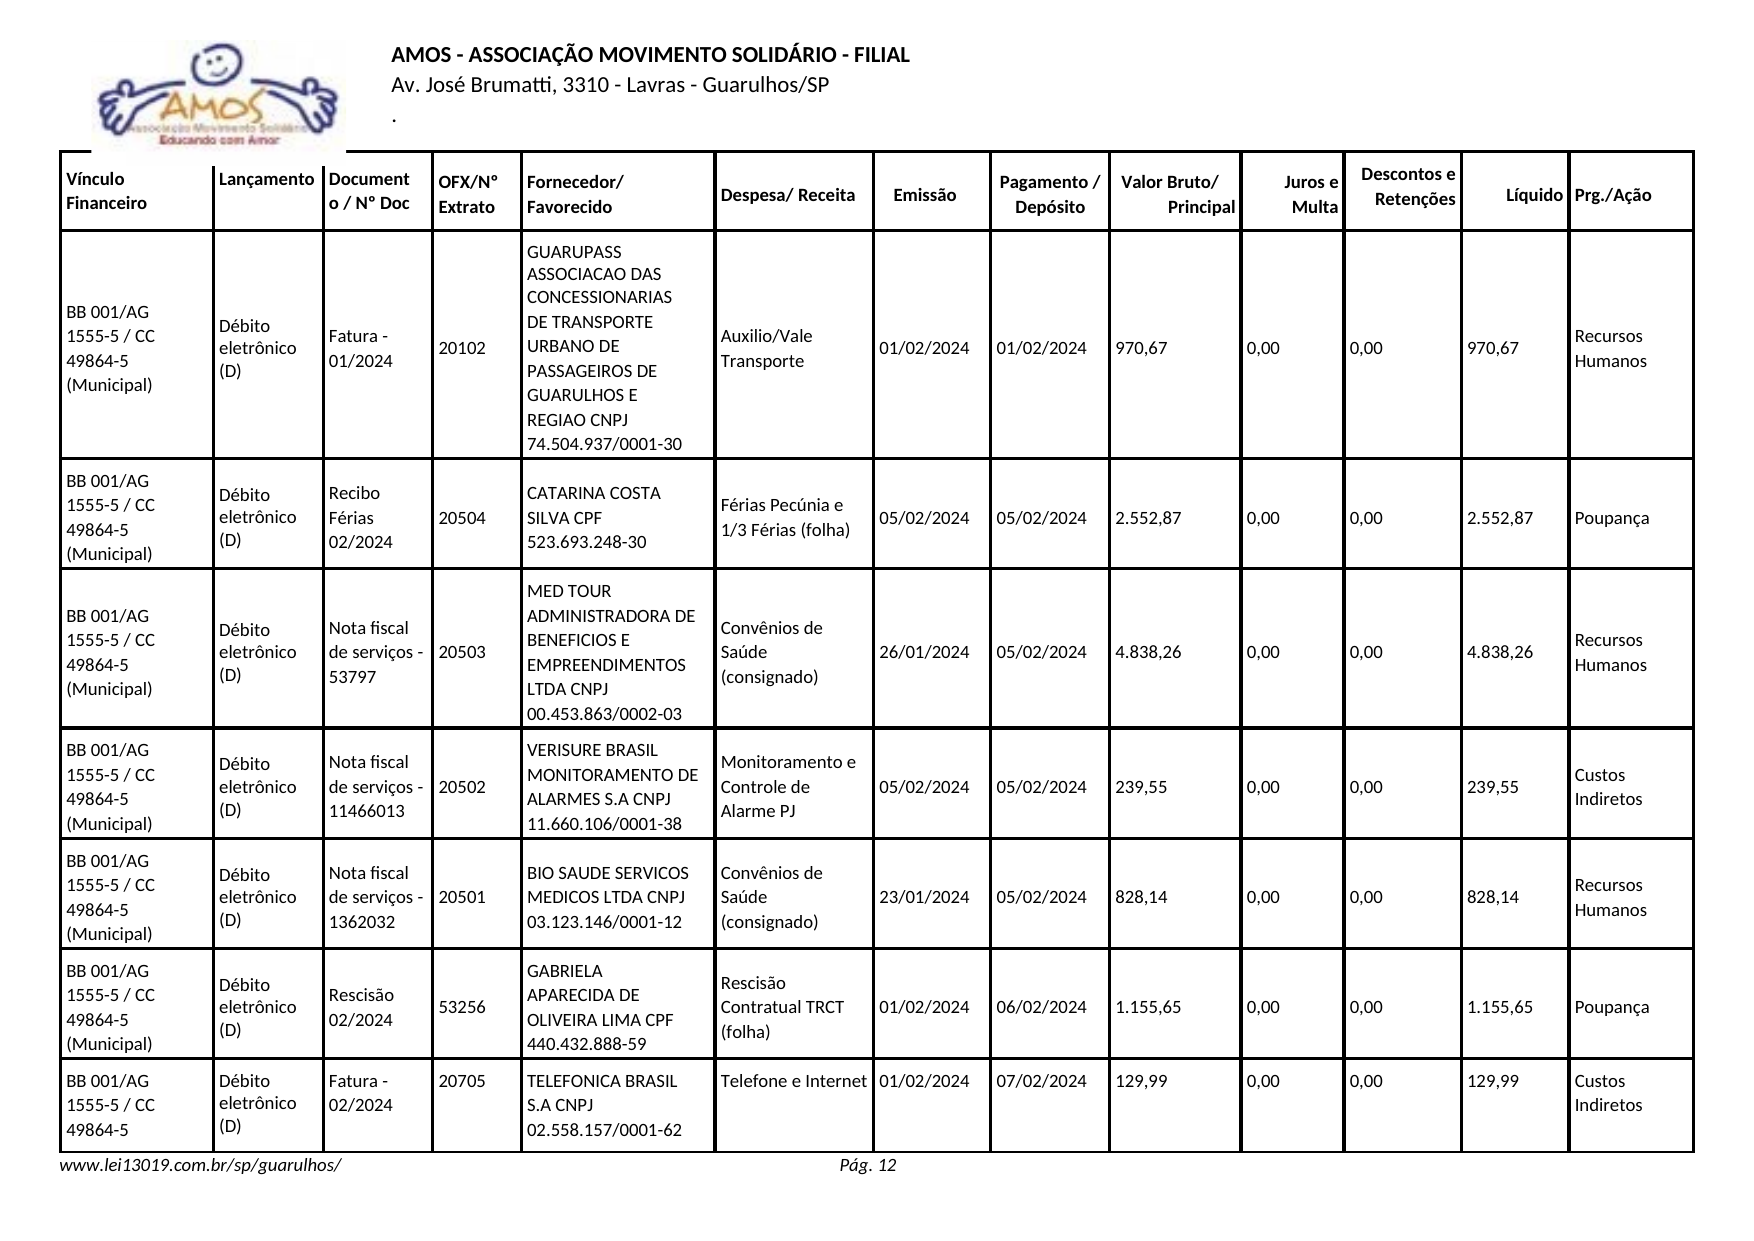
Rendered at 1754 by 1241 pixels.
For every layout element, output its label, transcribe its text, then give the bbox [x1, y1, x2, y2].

table_cell Débito eletrônico (D) [215, 570, 322, 726]
table_cell Valor Bruto/ Principal [1111, 153, 1239, 228]
table_cell 20501 [434, 840, 520, 947]
table_cell Custos Indiretos [1571, 1060, 1692, 1151]
table_cell Débito eletrônico (D) [215, 730, 322, 837]
table_cell Débito eletrônico (D) [215, 460, 322, 567]
table_cell Débito eletrônico (D) [215, 950, 322, 1057]
table_cell Recibo Férias 02/2024 [325, 460, 431, 567]
table_cell BB 001/AG 1555-5 / CC 49864-5 (Municipal) [62, 730, 212, 837]
table_cell Juros e Multa [1243, 153, 1342, 228]
table_cell 05/02/2024 [992, 840, 1108, 947]
table_cell 20502 [434, 730, 520, 837]
table_cell 53256 [434, 950, 520, 1057]
table_cell 2.552,87 [1463, 460, 1567, 567]
table_cell VERISURE BRASIL MONITORAMENTO DE ALARMES S.A CNPJ 11.660.106/0001-38 [523, 730, 713, 837]
table_cell Recursos Humanos [1571, 232, 1692, 457]
table_cell 2.552,87 [1111, 460, 1239, 567]
table_cell Rescisão 02/2024 [325, 950, 431, 1057]
table_cell 129,99 [1463, 1060, 1567, 1151]
table_cell 4.838,26 [1463, 570, 1567, 726]
table_cell Débito eletrônico (D) [215, 232, 322, 457]
table_cell 0,00 [1243, 570, 1342, 726]
table_cell 01/02/2024 [875, 1060, 989, 1151]
table_cell Vínculo Financeiro [62, 153, 212, 228]
table_cell Débito eletrônico (D) [215, 1060, 322, 1151]
table_cell BB 001/AG 1555-5 / CC 49864-5 (Municipal) [62, 232, 212, 457]
table_cell GABRIELA APARECIDA DE OLIVEIRA LIMA CPF 440.432.888-59 [523, 950, 713, 1057]
table_cell 05/02/2024 [875, 730, 989, 837]
table_cell 23/01/2024 [875, 840, 989, 947]
table_cell 0,00 [1346, 840, 1460, 947]
table_cell 05/02/2024 [875, 460, 989, 567]
table_cell 828,14 [1463, 840, 1567, 947]
table_cell 05/02/2024 [992, 570, 1108, 726]
table_cell 970,67 [1463, 232, 1567, 457]
table_cell Monitoramento e Controle de Alarme PJ [717, 730, 872, 837]
table_cell 20503 [434, 570, 520, 726]
table_cell CATARINA COSTA SILVA CPF 523.693.248-30 [523, 460, 713, 567]
table_cell BB 001/AG 1555-5 / CC 49864-5 [62, 1060, 212, 1151]
table_cell Nota fiscal de serviços - 53797 [325, 570, 431, 726]
table_cell 129,99 [1111, 1060, 1239, 1151]
table_cell Descontos e Retenções [1346, 153, 1460, 228]
table_cell Convênios de Saúde (consignado) [717, 840, 872, 947]
table_cell 0,00 [1243, 950, 1342, 1057]
table_cell Poupança [1571, 950, 1692, 1057]
table_cell 828,14 [1111, 840, 1239, 947]
table_cell 0,00 [1243, 1060, 1342, 1151]
table_cell Férias Pecúnia e 1/3 Férias (folha) [717, 460, 872, 567]
table_cell Prg./Ação [1571, 153, 1692, 228]
table_cell Líquido [1463, 153, 1567, 228]
table_cell BB 001/AG 1555-5 / CC 49864-5 (Municipal) [62, 570, 212, 726]
table_cell 239,55 [1111, 730, 1239, 837]
table_cell Telefone e Internet [717, 1060, 872, 1151]
table_cell 0,00 [1346, 1060, 1460, 1151]
table_cell Convênios de Saúde (consignado) [717, 570, 872, 726]
table_cell 05/02/2024 [992, 730, 1108, 837]
table_cell 20504 [434, 460, 520, 567]
table_cell 06/02/2024 [992, 950, 1108, 1057]
table_cell 05/02/2024 [992, 460, 1108, 567]
table_cell Emissão [875, 153, 989, 228]
table_cell OFX/Nº Extrato [434, 153, 520, 228]
table_cell 1.155,65 [1463, 950, 1567, 1057]
table_cell 0,00 [1346, 460, 1460, 567]
table_cell Fatura - 01/2024 [325, 232, 431, 457]
table_cell TELEFONICA BRASIL S.A CNPJ 02.558.157/0001-62 [523, 1060, 713, 1151]
table_cell Custos Indiretos [1571, 730, 1692, 837]
table_cell Despesa/ Receita [717, 153, 872, 228]
table_cell Document o / Nº Doc [325, 153, 431, 228]
table_cell 01/02/2024 [992, 232, 1108, 457]
table_cell 01/02/2024 [875, 232, 989, 457]
table_cell 26/01/2024 [875, 570, 989, 726]
table_cell 0,00 [1346, 950, 1460, 1057]
table_cell Lançamento [215, 166, 322, 228]
table_cell Nota fiscal de serviços - 1362032 [325, 840, 431, 947]
table_cell Fornecedor/ Favorecido [523, 153, 713, 228]
table_cell Auxilio/Vale Transporte [717, 232, 872, 457]
table_cell 0,00 [1243, 460, 1342, 567]
table_cell 0,00 [1243, 232, 1342, 457]
table_cell Recursos Humanos [1571, 840, 1692, 947]
table_cell Poupança [1571, 460, 1692, 567]
table_cell 970,67 [1111, 232, 1239, 457]
table_cell GUARUPASS ASSOCIACAO DAS CONCESSIONARIAS DE TRANSPORTE URBANO DE PASSAGEIROS DE GUARULHOS E REGIAO CNPJ 74.504.937/0001-30 [523, 232, 713, 457]
table_cell 0,00 [1346, 730, 1460, 837]
table_cell 01/02/2024 [875, 950, 989, 1057]
table_cell Nota fiscal de serviços - 11466013 [325, 730, 431, 837]
table_cell 20705 [434, 1060, 520, 1151]
table_cell 1.155,65 [1111, 950, 1239, 1057]
table_cell Pagamento / Depósito [992, 153, 1108, 228]
table_cell 0,00 [1243, 840, 1342, 947]
table_cell 0,00 [1346, 570, 1460, 726]
table_cell Débito eletrônico (D) [215, 840, 322, 947]
table_cell 4.838,26 [1111, 570, 1239, 726]
table_cell BB 001/AG 1555-5 / CC 49864-5 (Municipal) [62, 460, 212, 567]
table_cell 07/02/2024 [992, 1060, 1108, 1151]
table_cell MED TOUR ADMINISTRADORA DE BENEFICIOS E EMPREENDIMENTOS LTDA CNPJ 00.453.863/0002-03 [523, 570, 713, 726]
table_cell 20102 [434, 232, 520, 457]
table_cell 0,00 [1346, 232, 1460, 457]
table_cell BB 001/AG 1555-5 / CC 49864-5 (Municipal) [62, 840, 212, 947]
table_cell BIO SAUDE SERVICOS MEDICOS LTDA CNPJ 03.123.146/0001-12 [523, 840, 713, 947]
table_cell 239,55 [1463, 730, 1567, 837]
table_cell Rescisão Contratual TRCT (folha) [717, 950, 872, 1057]
table_cell 0,00 [1243, 730, 1342, 837]
table_cell Fatura - 02/2024 [325, 1060, 431, 1151]
table_cell Recursos Humanos [1571, 570, 1692, 726]
table_cell BB 001/AG 1555-5 / CC 49864-5 (Municipal) [62, 950, 212, 1057]
